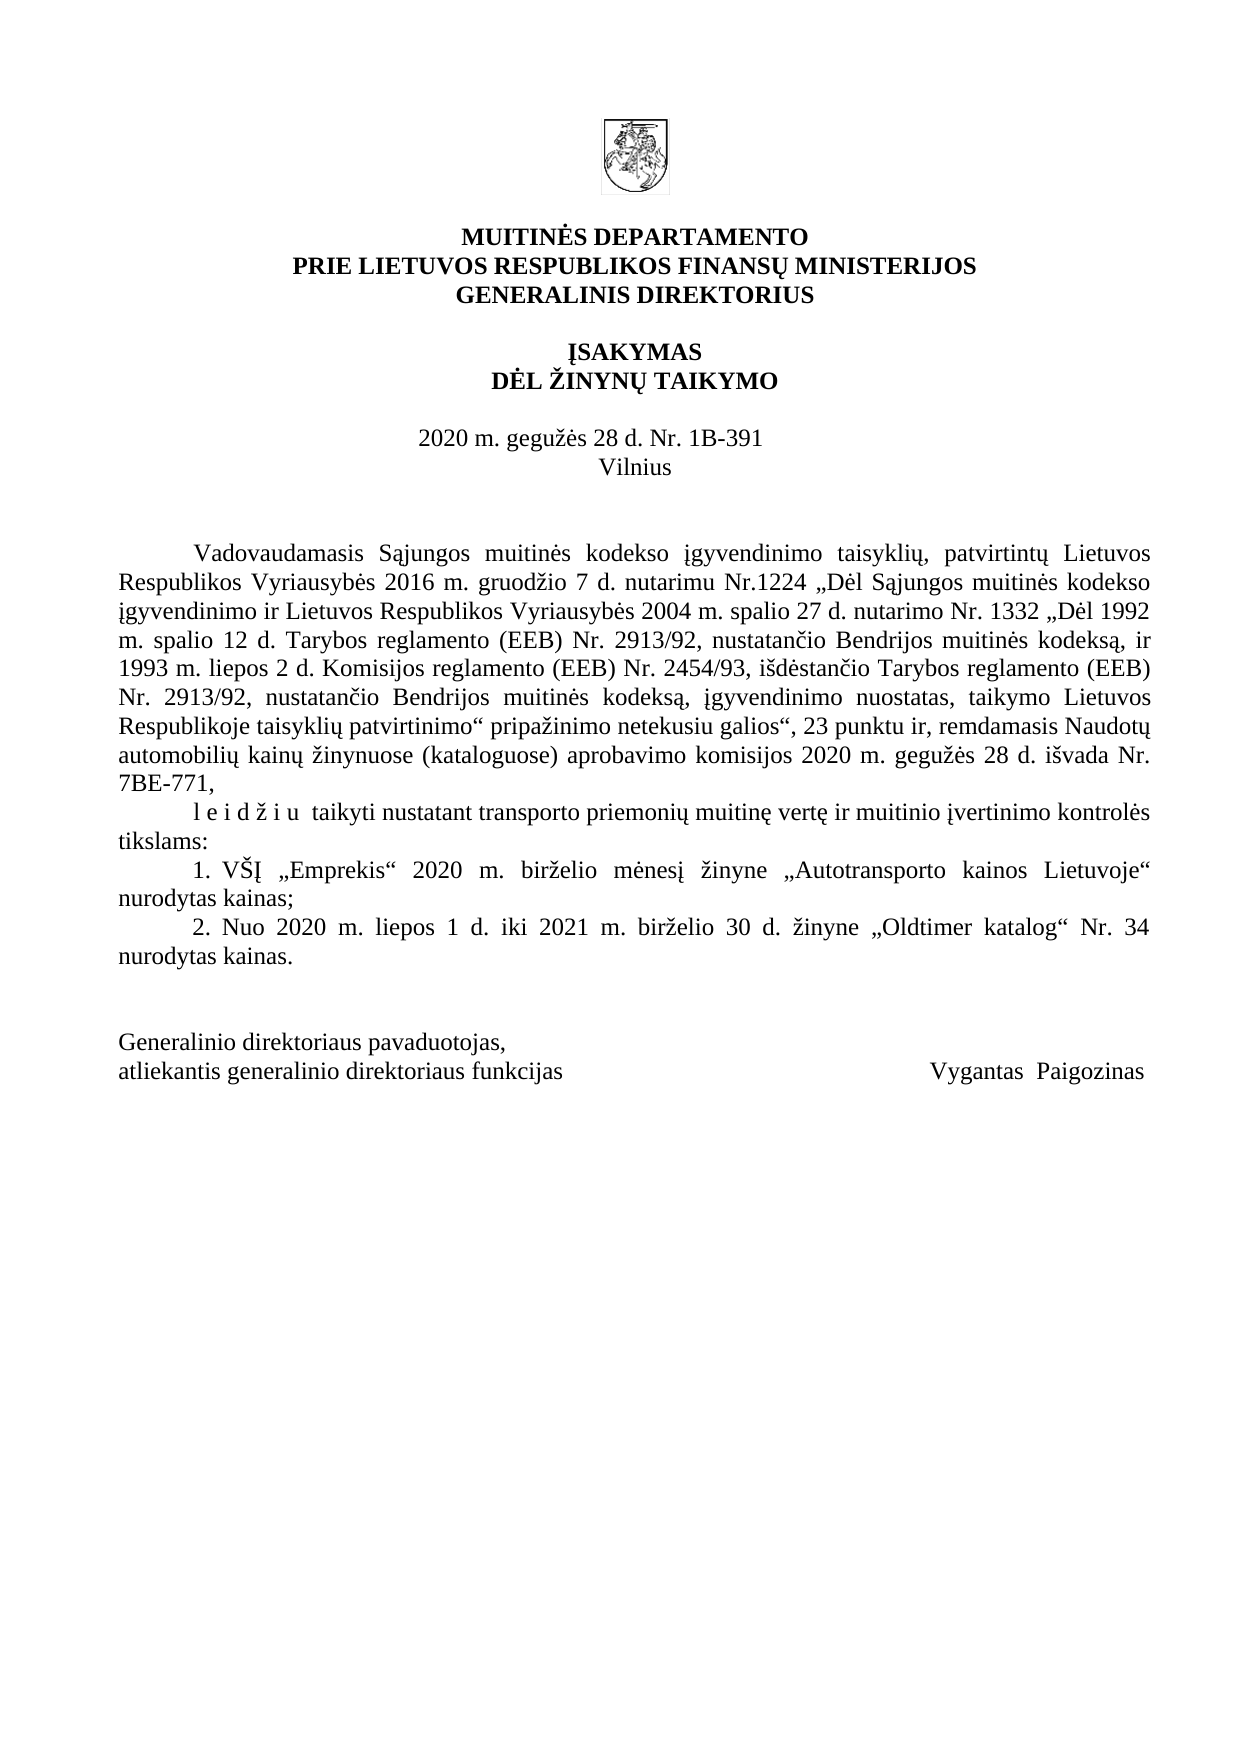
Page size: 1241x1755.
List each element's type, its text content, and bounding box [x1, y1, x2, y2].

text 1. VŠĮ „Emprekis“ 2020 m. birželio mėnesį žinyne „Autotransporto kainos Lietuvoje“ nurodytas kainas; [118, 855, 1152, 912]
text 2020 m. gegužės 28 d. Nr. 1B-391 [118, 423, 1063, 452]
text PRIE LIETUVOS RESPUBLIKOS FINANSŲ MINISTERIJOS [118, 251, 1152, 280]
text Generalinio direktoriaus pavaduotojas, [118, 1027, 1152, 1056]
text DĖL žinynŲ taikymo [118, 366, 1152, 395]
text l e i d ž i u taikyti nustatant transporto priemonių muitinę vertę ir muitinio įvertinimo kontrolės tikslams: [118, 797, 1152, 855]
text GENERALINIS DIREKTORIUS [118, 280, 1152, 308]
text MUITINĖS DEPARTAMENTO [118, 222, 1152, 251]
text Vilnius [118, 452, 1152, 481]
text ĮSAKYMAS [118, 337, 1152, 366]
text Vadovaudamasis Sąjungos muitinės kodekso įgyvendinimo taisyklių, patvirtintų Lietuvos Respublikos Vyriausybės 2016 m. gruodžio 7 d. nutarimu Nr.1224 „Dėl Sąjungos muitinės kodekso įgyvendinimo ir Lietuvos Respublikos Vyriausybės 2004 m. spalio 27 d. nutarimo Nr. 1332 „Dėl 1992 m. spalio 12 d. Tarybos reglamento (EEB) Nr. 2913/92, nustatančio Bendrijos muitinės kodeksą, ir 1993 m. liepos 2 d. Komisijos reglamento (EEB) Nr. 2454/93, išdėstančio Tarybos reglamento (EEB) Nr. 2913/92, nustatančio Bendrijos muitinės kodeksą, įgyvendinimo nuostatas, taikymo Lietuvos Respublikoje taisyklių patvirtinimo“ pripažinimo netekusiu galios“, 23 punktu ir, remdamasis Naudotų automobilių kainų žinynuose (kataloguose) aprobavimo komisijos 2020 m. gegužės 28 d. išvada Nr. 7BE-771, [118, 538, 1152, 797]
text 2. Nuo 2020 m. liepos 1 d. iki 2021 m. birželio 30 d. žinyne „Oldtimer katalog“ Nr. 34 nurodytas kainas. [118, 912, 1152, 970]
text atliekantis generalinio direktoriaus funkcijas Vygantas Paigozinas [118, 1056, 1152, 1085]
